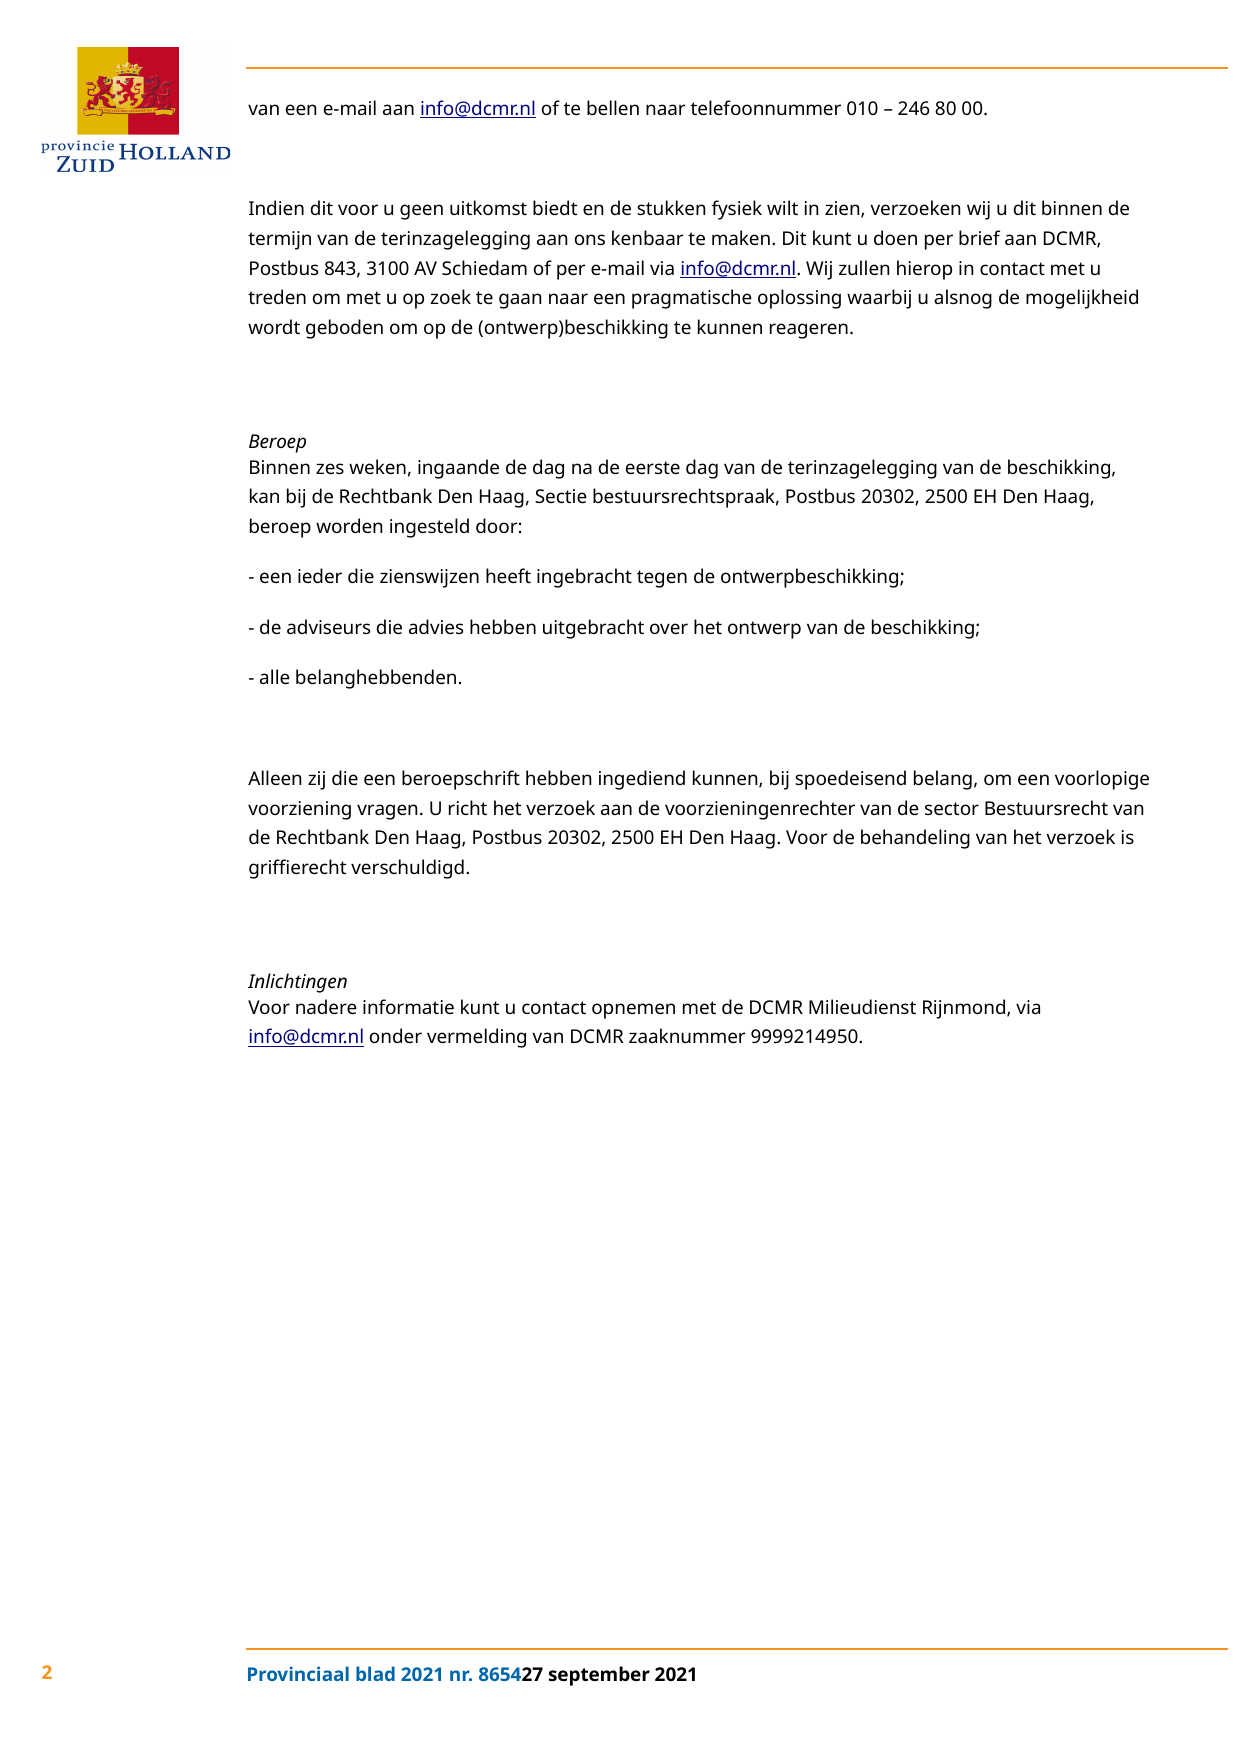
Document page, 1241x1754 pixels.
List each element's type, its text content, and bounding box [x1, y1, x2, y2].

text - de adviseurs die advies hebben uitgebracht over het ontwerp van de beschikking; [248, 614, 1152, 640]
text Indien dit voor u geen uitkomst biedt en de stukken fysiek wilt in zien, verzoeken wij u dit binnen de termijn van de terinzagelegging aan ons kenbaar te maken. Dit kunt u doen per brief aan DCMR, Postbus 843, 3100 AV Schiedam of per e-mail via info@dcmr.nl. Wij zullen hierop in contact met u treden om met u op zoek te gaan naar een pragmatische oplossing waarbij u alsnog de mogelijkheid wordt geboden om op de (ontwerp)beschikking te kunnen reageren. [248, 196, 1152, 340]
text - een ieder die zienswijzen heeft ingebracht tegen de ontwerpbeschikking; [248, 564, 1152, 589]
text Beroep [248, 428, 1152, 454]
text Voor nadere informatie kunt u contact opnemen met de DCMR Milieudienst Rijnmond, via info@dcmr.nl onder vermelding van DCMR zaaknummer 9999214950. [248, 994, 1152, 1049]
text van een e-mail aan info@dcmr.nl of te bellen naar telefoonnummer 010 – 246 80 00. [248, 95, 1152, 121]
picture [41, 47, 231, 172]
text - alle belanghebbenden. [248, 664, 1152, 690]
text Alleen zij die een beroepschrift hebben ingediend kunnen, bij spoedeisend belang, om een voorlopige voorziening vragen. U richt het verzoek aan de voorzieningenrechter van de sector Bestuursrecht van de Rechtbank Den Haag, Postbus 20302, 2500 EH Den Haag. Voor de behandeling van het verzoek is griffierecht verschuldigd. [248, 765, 1152, 880]
text Binnen zes weken, ingaande de dag na de eerste dag van de terinzagelegging van de beschikking, kan bij de Rechtbank Den Haag, Sectie bestuursrechtspraak, Postbus 20302, 2500 EH Den Haag, beroep worden ingesteld door: [248, 454, 1152, 539]
text Inlichtingen [248, 968, 1152, 994]
